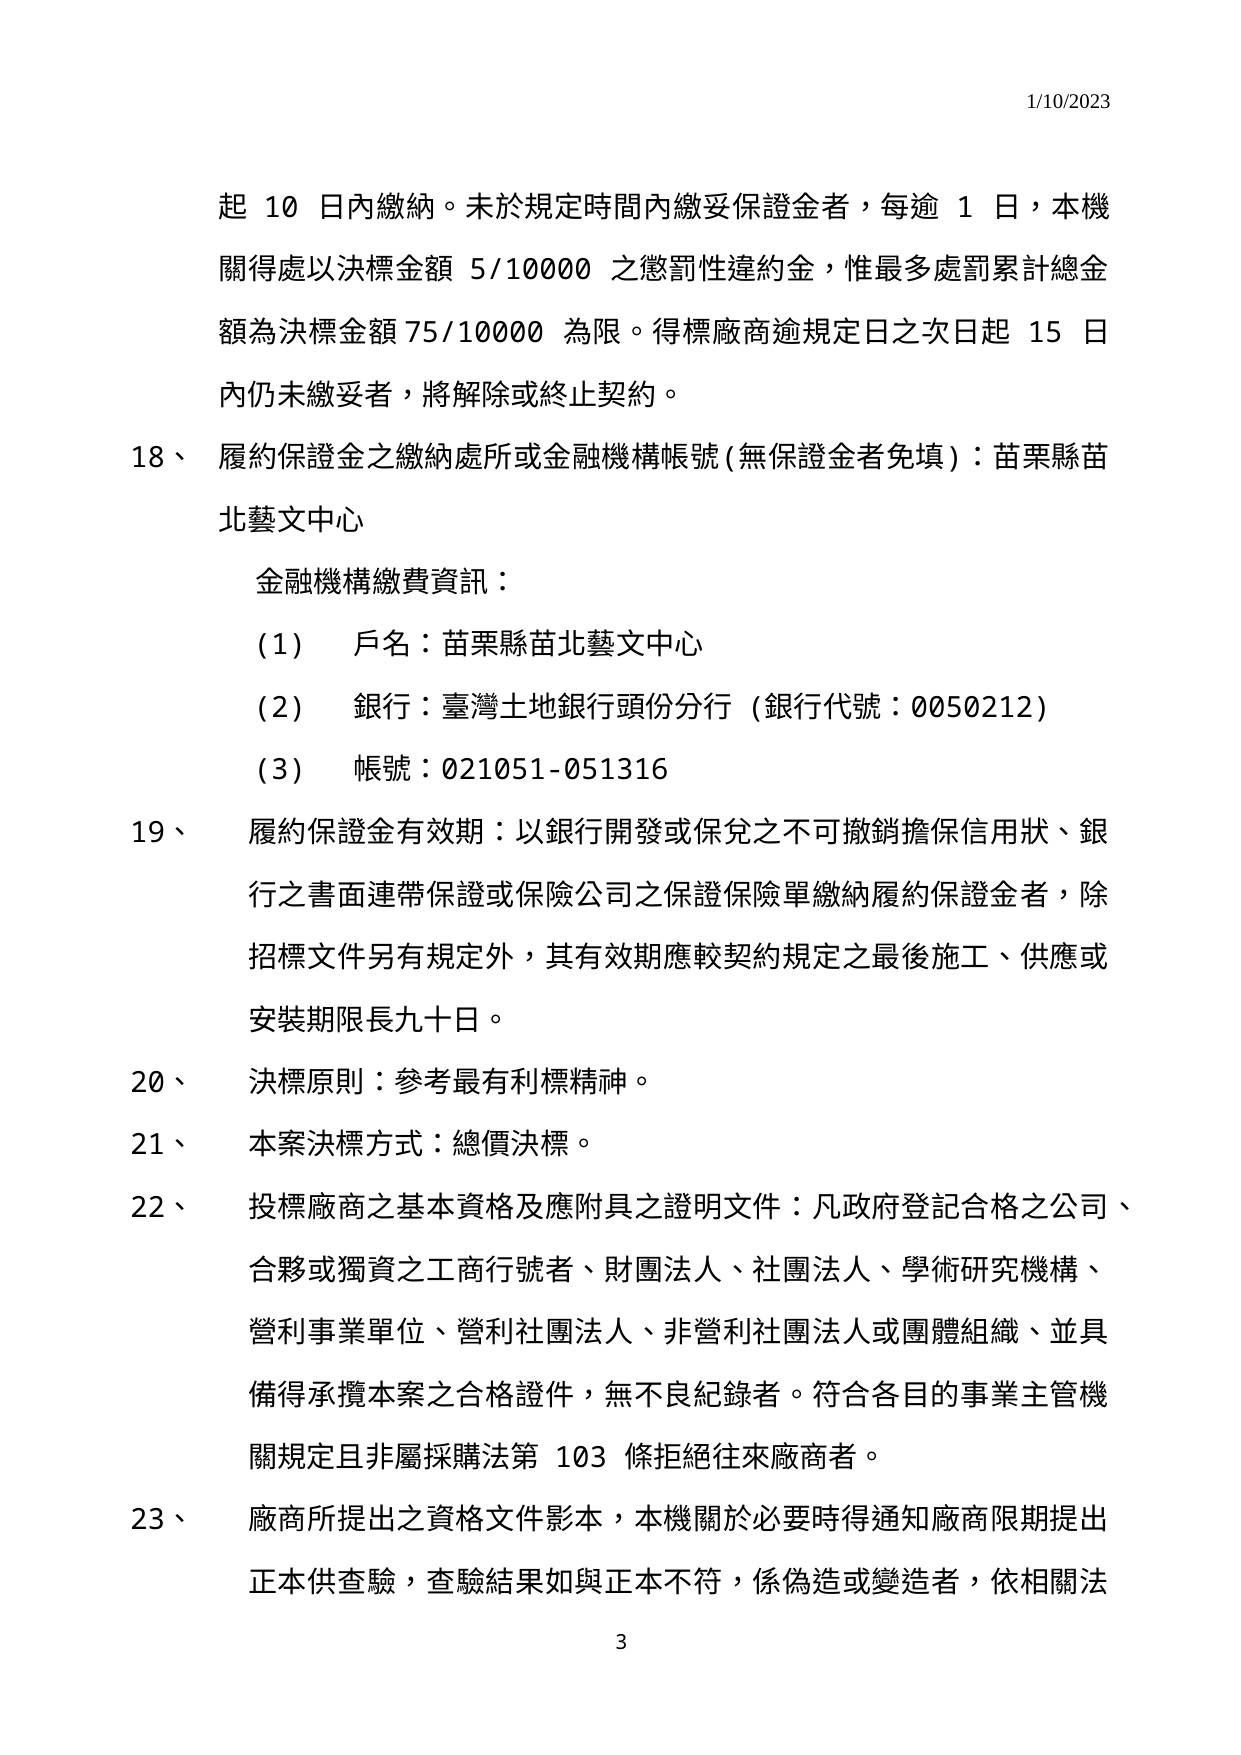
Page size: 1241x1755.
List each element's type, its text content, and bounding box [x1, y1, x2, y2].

list 戶名：苗栗縣苗北藝文中心 [253, 601, 1110, 663]
list 本案決標方式：總價決標。 [130, 1101, 1110, 1163]
list 履約保證金之繳納處所或金融機構帳號(無保證金者免填)：苗栗縣苗北藝文中心 [130, 413, 1110, 538]
list 履約保證金有效期：以銀行開發或保兌之不可撤銷擔保信用狀、銀行之書面連帶保證或保險公司之保證保險單繳納履約保證金者，除招標文件另有規定外，其有效期應較契約規定之最後施工、供應或安裝期限長九十日。 [130, 788, 1110, 1038]
list 銀行：臺灣土地銀行頭份分行 (銀行代號：0050212) [253, 663, 1110, 726]
list 廠商所提出之資格文件影本，本機關於必要時得通知廠商限期提出正本供查驗，查驗結果如與正本不符，係偽造或變造者，依相關法 [130, 1476, 1110, 1601]
list 投標廠商之基本資格及應附具之證明文件：凡政府登記合格之公司、合夥或獨資之工商行號者、財團法人、社團法人、學術研究機構、營利事業單位、營利社團法人、非營利社團法人或團體組織、並具備得承攬本案之合格證件，無不良紀錄者。符合各目的事業主管機關規定且非屬採購法第 103 條拒絕往來廠商者。 [130, 1163, 1110, 1476]
list 帳號：021051-051316 [253, 726, 1110, 788]
list 決標原則：參考最有利標精神。 [130, 1038, 1110, 1101]
text 金融機構繳費資訊： [115, 538, 1110, 601]
list 起 10 日內繳納。未於規定時間內繳妥保證金者，每逾 1 日，本機關得處以決標金額 5/10000 之懲罰性違約金，惟最多處罰累計總金額為決標金額75/10000 為限。得標廠商逾規定日之次日起 15 日內仍未繳妥者，將解除或終止契約。 [130, 163, 1110, 413]
